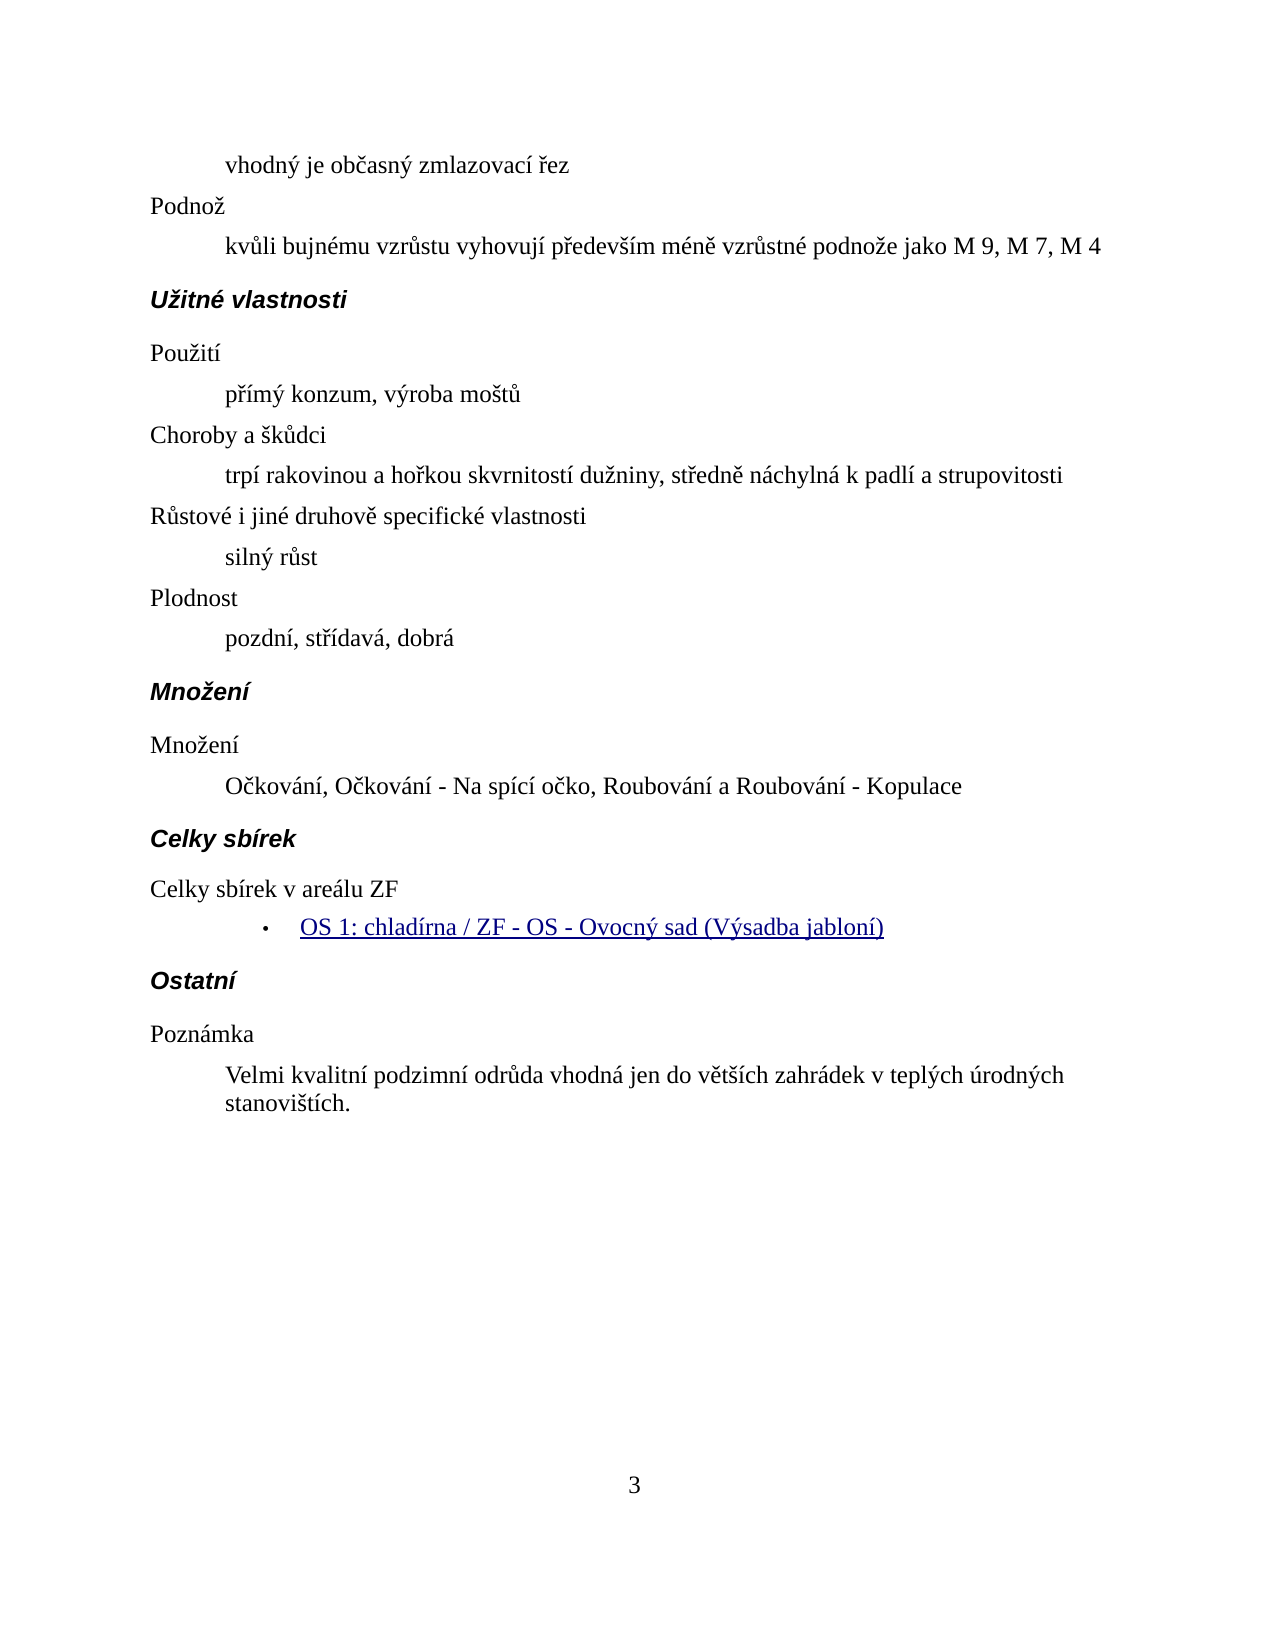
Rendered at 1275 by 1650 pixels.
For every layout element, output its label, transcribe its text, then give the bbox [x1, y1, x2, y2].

text vhodný je občasný zmlazovací řez [225, 150, 1125, 179]
text Očkování, Očkování - Na spící očko, Roubování a Roubování - Kopulace [225, 771, 1125, 799]
text kvůli bujnému vzrůstu vyhovují především méně vzrůstné podnože jako M 9, M 7, M 4 [225, 231, 1125, 260]
text Podnož [150, 191, 1125, 219]
subtitle Ostatní [150, 966, 1125, 994]
text silný růst [225, 542, 1125, 571]
subtitle Užitné vlastnosti [150, 285, 1125, 314]
subtitle Množení [150, 677, 1125, 706]
text Poznámka [150, 1019, 1125, 1048]
list OS 1: chladírna / ZF - OS - Ovocný sad (Výsadba jabloní) [262, 912, 1125, 941]
text přímý konzum, výroba moštů [225, 379, 1125, 408]
text Plodnost [150, 583, 1125, 611]
text pozdní, střídavá, dobrá [225, 623, 1125, 652]
text Růstové i jiné druhově specifické vlastnosti [150, 501, 1125, 530]
subtitle Celky sbírek [150, 824, 1125, 853]
text Použití [150, 338, 1125, 367]
text Celky sbírek v areálu ZF [150, 874, 1125, 903]
text trpí rakovinou a hořkou skvrnitostí dužniny, středně náchylná k padlí a strupovitosti [225, 460, 1125, 489]
text Choroby a škůdci [150, 420, 1125, 448]
text Velmi kvalitní podzimní odrůda vhodná jen do větších zahrádek v teplých úrodných stanovištích. [225, 1060, 1125, 1117]
text Množení [150, 730, 1125, 759]
